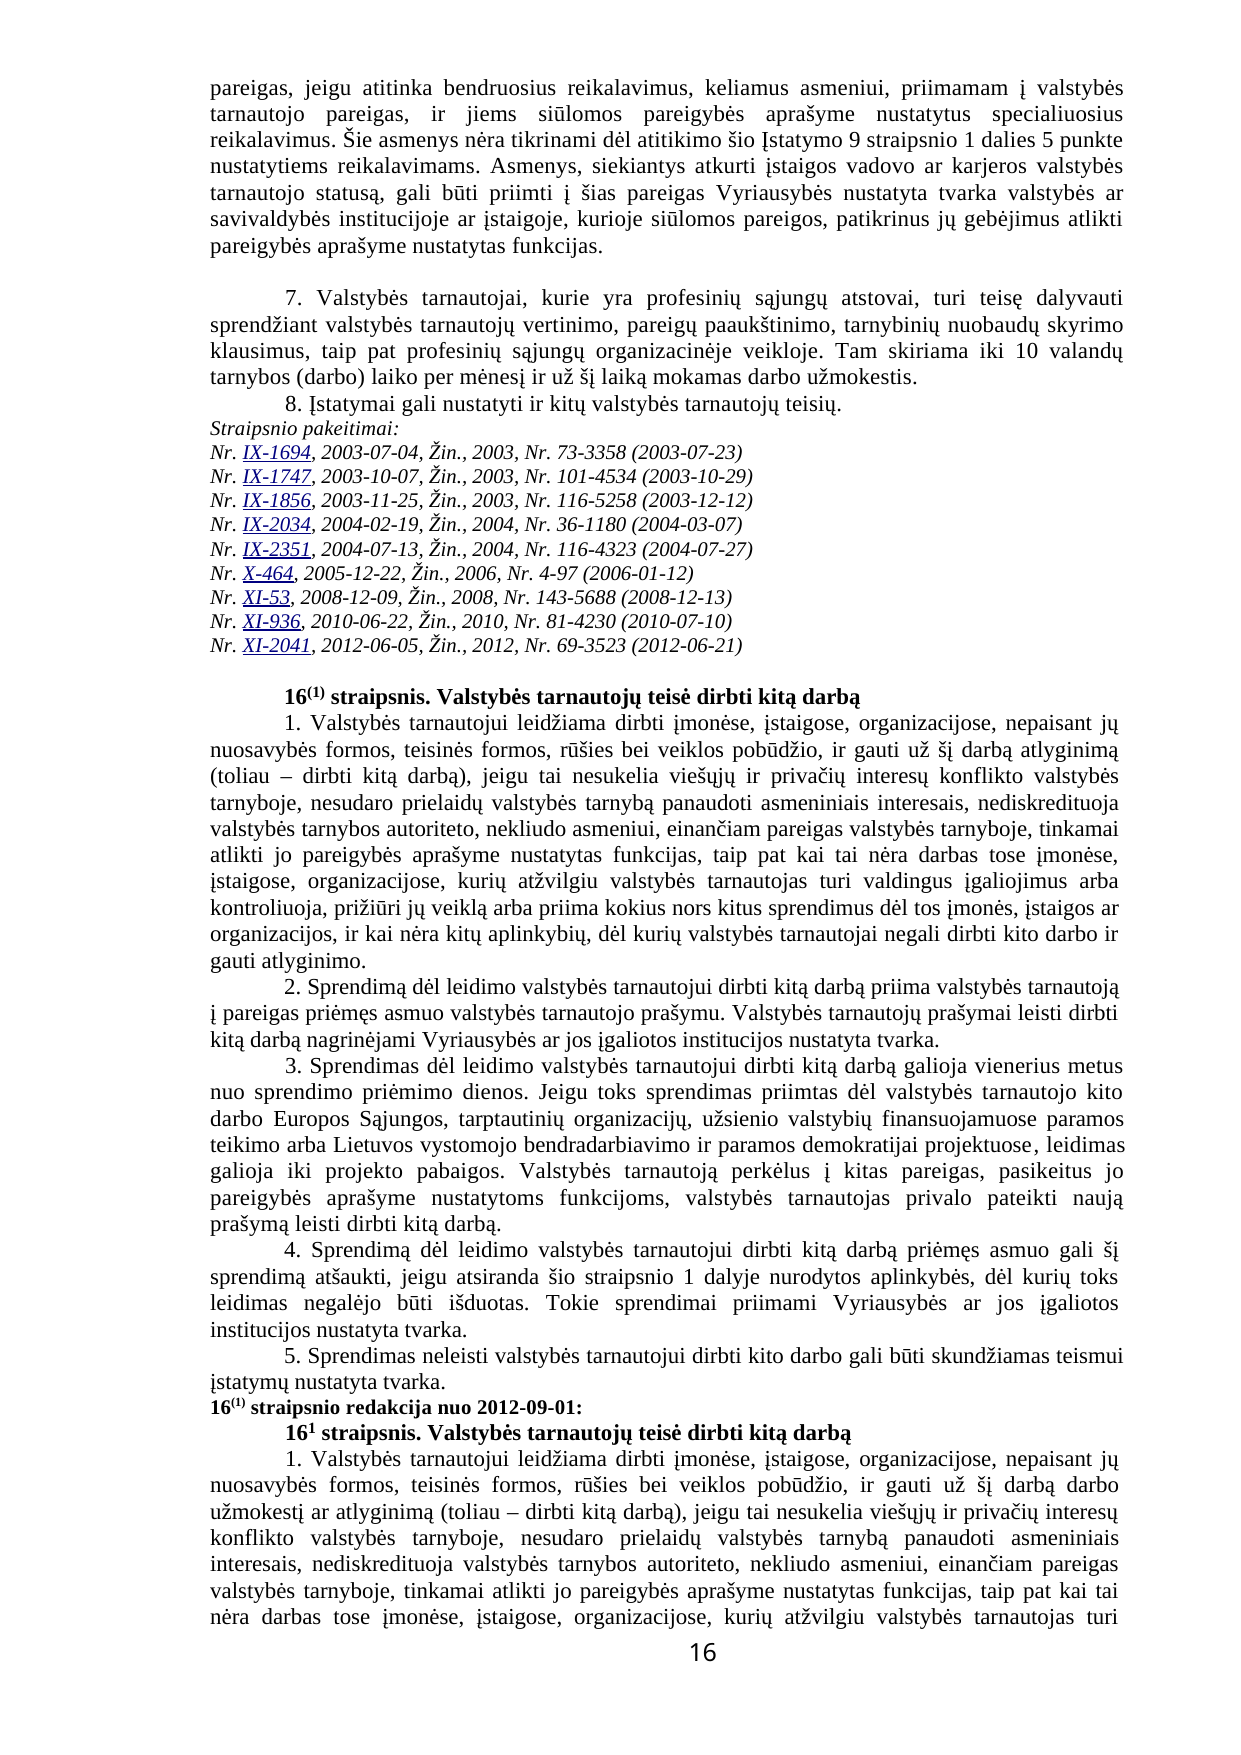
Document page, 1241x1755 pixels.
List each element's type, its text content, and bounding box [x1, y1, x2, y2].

text Nr. XI-2041, 2012-06-05, Žin., 2012, Nr. 69-3523 (2012-06-21) [210, 633, 1120, 657]
text 7. Valstybės tarnautojai, kurie yra profesinių sąjungų atstovai, turi teisę dalyvauti sprendžiant valstybės tarnautojų vertinimo, pareigų paaukštinimo, tarnybinių nuobaudų skyrimo klausimus, taip pat profesinių sąjungų organizacinėje veikloje. Tam skiriama iki 10 valandų tarnybos (darbo) laiko per mėnesį ir už šį laiką mokamas darbo užmokestis. [210, 284, 1126, 390]
text 16(1) straipsnis. Valstybės tarnautojų teisė dirbti kitą darbą [210, 683, 1120, 709]
text Nr. IX-2351, 2004-07-13, Žin., 2004, Nr. 116-4323 (2004-07-27) [210, 536, 1120, 561]
text 161 straipsnis. Valstybės tarnautojų teisė dirbti kitą darbą [210, 1419, 1120, 1445]
text Nr. X-464, 2005-12-22, Žin., 2006, Nr. 4-97 (2006-01-12) [210, 561, 1120, 584]
text Nr. XI-53, 2008-12-09, Žin., 2008, Nr. 143-5688 (2008-12-13) [210, 584, 1120, 609]
text Nr. IX-1856, 2003-11-25, Žin., 2003, Nr. 116-5258 (2003-12-12) [210, 488, 1120, 512]
text 3. Sprendimas dėl leidimo valstybės tarnautojui dirbti kitą darbą galioja vienerius metus nuo sprendimo priėmimo dienos. Jeigu toks sprendimas priimtas dėl valstybės tarnautojo kito darbo Europos Sąjungos, tarptautinių organizacijų, užsienio valstybių finansuojamuose paramos teikimo arba Lietuvos vystomojo bendradarbiavimo ir paramos demokratijai projektuose, leidimas galioja iki projekto pabaigos. Valstybės tarnautoją perkėlus į kitas pareigas, pasikeitus jo pareigybės aprašyme nustatytoms funkcijoms, valstybės tarnautojas privalo pateikti naują prašymą leisti dirbti kitą darbą. [210, 1052, 1126, 1237]
text 8. Įstatymai gali nustatyti ir kitų valstybės tarnautojų teisių. [210, 390, 1126, 416]
text 4. Sprendimą dėl leidimo valstybės tarnautojui dirbti kitą darbą priėmęs asmuo gali šį sprendimą atšaukti, jeigu atsiranda šio straipsnio 1 dalyje nurodytos aplinkybės, dėl kurių toks leidimas negalėjo būti išduotas. Tokie sprendimai priimami Vyriausybės ar jos įgaliotos institucijos nustatyta tvarka. [210, 1237, 1120, 1342]
text Nr. IX-1747, 2003-10-07, Žin., 2003, Nr. 101-4534 (2003-10-29) [210, 464, 1120, 488]
text 1. Valstybės tarnautojui leidžiama dirbti įmonėse, įstaigose, organizacijose, nepaisant jų nuosavybės formos, teisinės formos, rūšies bei veiklos pobūdžio, ir gauti už šį darbą darbo užmokestį ar atlyginimą (toliau – dirbti kitą darbą), jeigu tai nesukelia viešųjų ir privačių interesų konflikto valstybės tarnyboje, nesudaro prielaidų valstybės tarnybą panaudoti asmeniniais interesais, nediskredituoja valstybės tarnybos autoriteto, nekliudo asmeniui, einančiam pareigas valstybės tarnyboje, tinkamai atlikti jo pareigybės aprašyme nustatytas funkcijas, taip pat kai tai nėra darbas tose įmonėse, įstaigose, organizacijose, kurių atžvilgiu valstybės tarnautojas turi [210, 1445, 1120, 1629]
text Nr. IX-2034, 2004-02-19, Žin., 2004, Nr. 36-1180 (2004-03-07) [210, 512, 1120, 536]
text Nr. XI-936, 2010-06-22, Žin., 2010, Nr. 81-4230 (2010-07-10) [210, 609, 1120, 633]
text 5. Sprendimas neleisti valstybės tarnautojui dirbti kito darbo gali būti skundžiamas teismui įstatymų nustatyta tvarka. [210, 1342, 1126, 1395]
text 16(1) straipsnio redakcija nuo 2012-09-01: [210, 1395, 1126, 1419]
text pareigas, jeigu atitinka bendruosius reikalavimus, keliamus asmeniui, priimamam į valstybės tarnautojo pareigas, ir jiems siūlomos pareigybės aprašyme nustatytus specialiuosius reikalavimus. Šie asmenys nėra tikrinami dėl atitikimo šio Įstatymo 9 straipsnio 1 dalies 5 punkte nustatytiems reikalavimams. Asmenys, siekiantys atkurti įstaigos vadovo ar karjeros valstybės tarnautojo statusą, gali būti priimti į šias pareigas Vyriausybės nustatyta tvarka valstybės ar savivaldybės institucijoje ar įstaigoje, kurioje siūlomos pareigos, patikrinus jų gebėjimus atlikti pareigybės aprašyme nustatytas funkcijas. [210, 73, 1126, 258]
text 1. Valstybės tarnautojui leidžiama dirbti įmonėse, įstaigose, organizacijose, nepaisant jų nuosavybės formos, teisinės formos, rūšies bei veiklos pobūdžio, ir gauti už šį darbą atlyginimą (toliau – dirbti kitą darbą), jeigu tai nesukelia viešųjų ir privačių interesų konflikto valstybės tarnyboje, nesudaro prielaidų valstybės tarnybą panaudoti asmeniniais interesais, nediskredituoja valstybės tarnybos autoriteto, nekliudo asmeniui, einančiam pareigas valstybės tarnyboje, tinkamai atlikti jo pareigybės aprašyme nustatytas funkcijas, taip pat kai tai nėra darbas tose įmonėse, įstaigose, organizacijose, kurių atžvilgiu valstybės tarnautojas turi valdingus įgaliojimus arba kontroliuoja, prižiūri jų veiklą arba priima kokius nors kitus sprendimus dėl tos įmonės, įstaigos ar organizacijos, ir kai nėra kitų aplinkybių, dėl kurių valstybės tarnautojai negali dirbti kito darbo ir gauti atlyginimo. [210, 709, 1120, 973]
text Nr. IX-1694, 2003-07-04, Žin., 2003, Nr. 73-3358 (2003-07-23) [210, 440, 1120, 464]
text 2. Sprendimą dėl leidimo valstybės tarnautojui dirbti kitą darbą priima valstybės tarnautoją į pareigas priėmęs asmuo valstybės tarnautojo prašymu. Valstybės tarnautojų prašymai leisti dirbti kitą darbą nagrinėjami Vyriausybės ar jos įgaliotos institucijos nustatyta tvarka. [210, 973, 1120, 1052]
text Straipsnio pakeitimai: [210, 416, 1126, 440]
